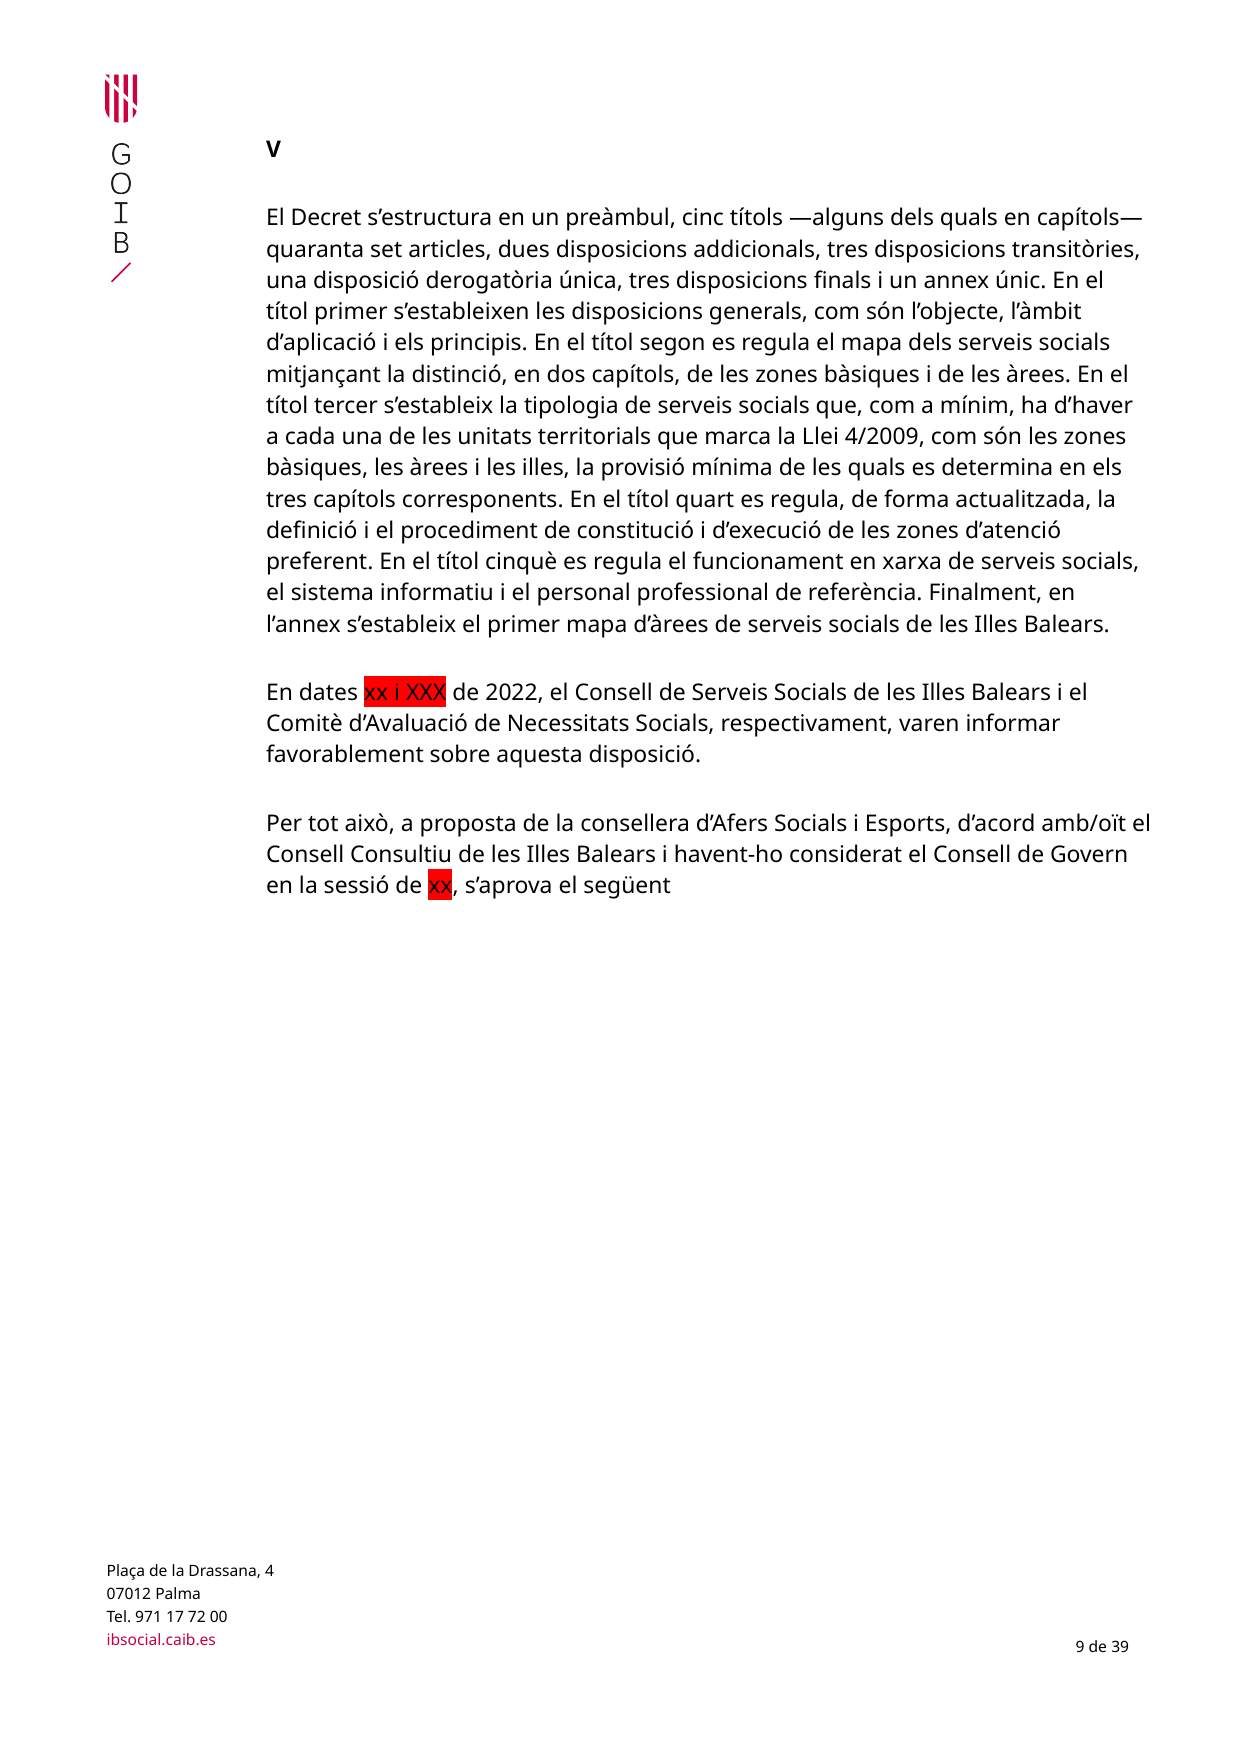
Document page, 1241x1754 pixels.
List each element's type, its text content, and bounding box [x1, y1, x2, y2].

text Per tot això, a proposta de la consellera d’Afers Socials i Esports, d’acord amb/oït el Consell Consultiu de les Illes Balears i havent-ho considerat el Consell de Govern en la sessió de xx, s’aprova el següent [266, 807, 1152, 900]
text En dates xx i XXX de 2022, el Consell de Serveis Socials de les Illes Balears i el Comitè d’Avaluació de Necessitats Socials, respectivament, varen informar favorablement sobre aquesta disposició. [266, 676, 1152, 769]
text V [266, 133, 1152, 164]
text El Decret s’estructura en un preàmbul, cinc títols —alguns dels quals en capítols— quaranta set articles, dues disposicions addicionals, tres disposicions transitòries, una disposició derogatòria única, tres disposicions finals i un annex únic. En el títol primer s’estableixen les disposicions generals, com són l’objecte, l’àmbit d’aplicació i els principis. En el títol segon es regula el mapa dels serveis socials mitjançant la distinció, en dos capítols, de les zones bàsiques i de les àrees. En el títol tercer s’estableix la tipologia de serveis socials que, com a mínim, ha d’haver a cada una de les unitats territorials que marca la Llei 4/2009, com són les zones bàsiques, les àrees i les illes, la provisió mínima de les quals es determina en els tres capítols corresponents. En el títol quart es regula, de forma actualitzada, la definició i el procediment de constitució i d’execució de les zones d’atenció preferent. En el títol cinquè es regula el funcionament en xarxa de serveis socials, el sistema informatiu i el personal professional de referència. Finalment, en l’annex s’estableix el primer mapa d’àrees de serveis socials de les Illes Balears. [266, 201, 1152, 639]
picture [76, 51, 166, 313]
